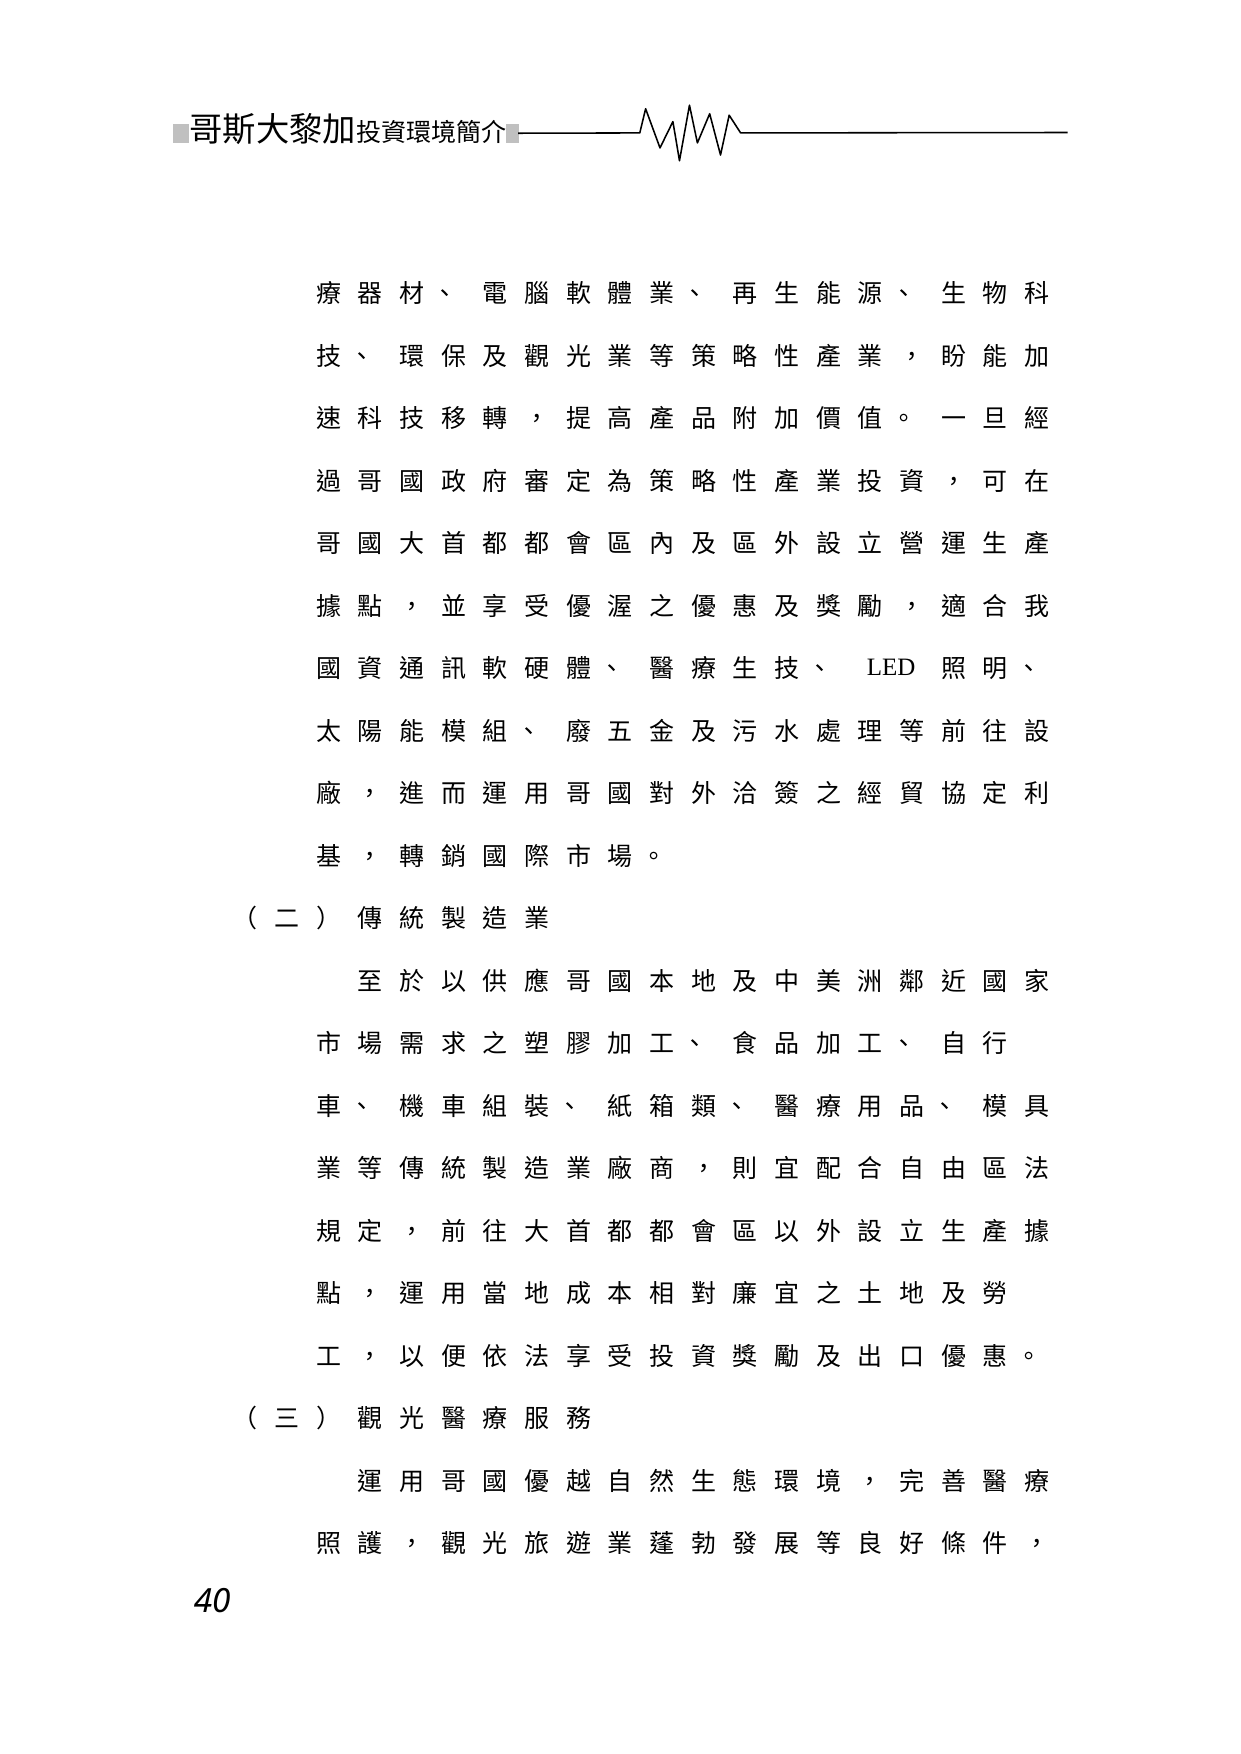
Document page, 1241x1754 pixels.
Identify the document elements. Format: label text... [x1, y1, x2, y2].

text 至於以供應哥國本地及中美洲鄰近國家市場需求之塑膠加工、食品加工、自行車、機車組裝、紙箱類、醫療用品、模具業等傳統製造業廠商，則宜配合自由區法規定，前往大首都都會區以外設立生產據點，運用當地成本相對廉宜之土地及勞工，以便依法享受投資獎勵及出口優惠。 [281, 938, 1058, 1375]
text 運用哥國優越自然生態環境，完善醫療照護，觀光旅遊業蓬勃發展等良好條件， [281, 1438, 1058, 1563]
text 療器材、電腦軟體業、再生能源、生物科技、環保及觀光業等策略性產業，盼能加速科技移轉，提高產品附加價值。一旦經過哥國政府審定為策略性產業投資，可在哥國大首都都會區內及區外設立營運生產據點，並享受優渥之優惠及獎勵，適合我國資通訊軟硬體、醫療生技、LED照明、太陽能模組、廢五金及污水處理等前往設廠，進而運用哥國對外洽簽之經貿協定利基，轉銷國際市場。 [281, 250, 1058, 875]
text （二）傳統製造業 [207, 875, 1058, 938]
text （三）觀光醫療服務 [207, 1375, 1058, 1438]
